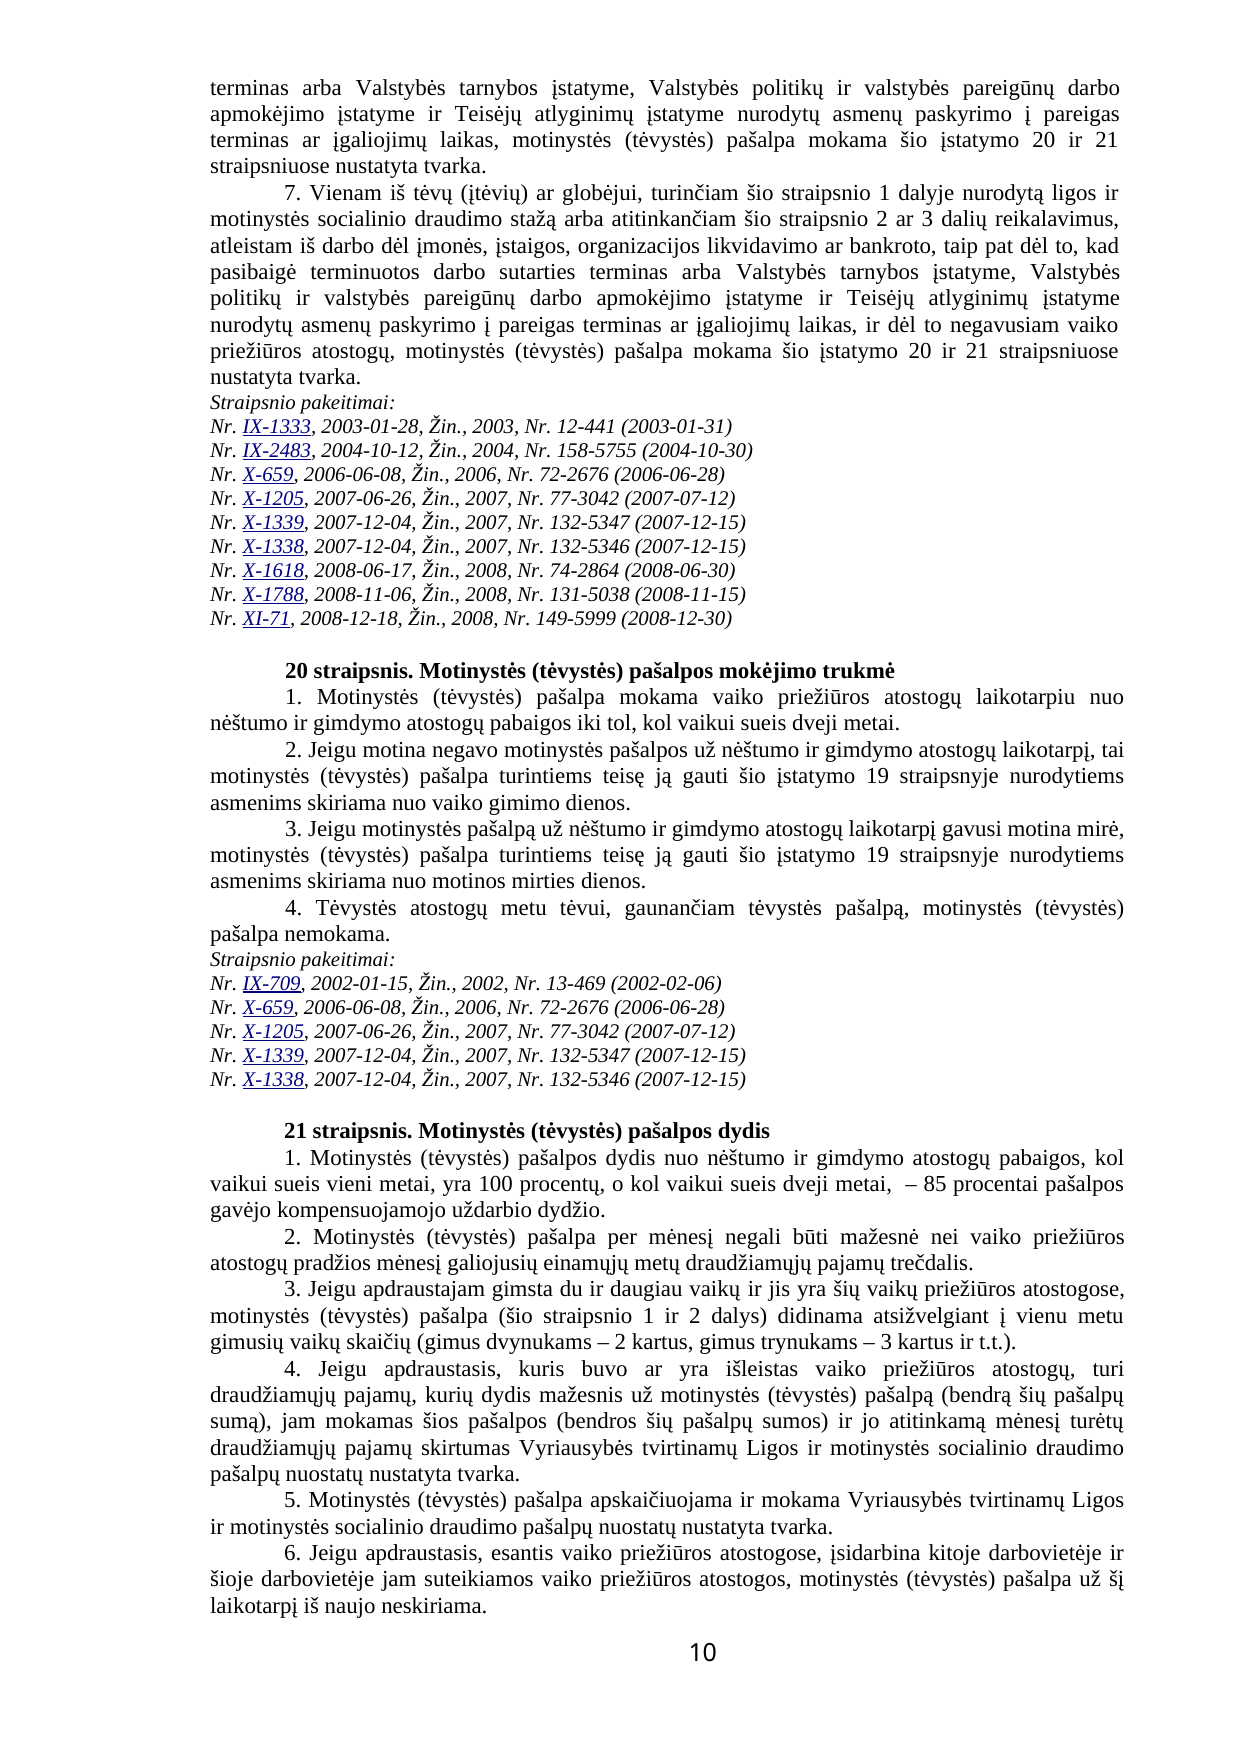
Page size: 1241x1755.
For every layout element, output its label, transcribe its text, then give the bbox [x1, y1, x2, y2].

text Nr. X-659, 2006-06-08, Žin., 2006, Nr. 72-2676 (2006-06-28) [210, 995, 1126, 1019]
text Straipsnio pakeitimai: [210, 390, 1126, 414]
text Straipsnio pakeitimai: [210, 947, 1126, 971]
text 1. Motinystės (tėvystės) pašalpa mokama vaiko priežiūros atostogų laikotarpiu nuo nėštumo ir gimdymo atostogų pabaigos iki tol, kol vaikui sueis dveji metai. [210, 683, 1126, 736]
text 2. Motinystės (tėvystės) pašalpa per mėnesį negali būti mažesnė nei vaiko priežiūros atostogų pradžios mėnesį galiojusių einamųjų metų draudžiamųjų pajamų trečdalis. [210, 1223, 1126, 1276]
text Nr. X-1618, 2008-06-17, Žin., 2008, Nr. 74-2864 (2008-06-30) [210, 558, 1126, 582]
text Nr. X-1788, 2008-11-06, Žin., 2008, Nr. 131-5038 (2008-11-15) [210, 582, 1126, 606]
text Nr. X-1339, 2007-12-04, Žin., 2007, Nr. 132-5347 (2007-12-15) [210, 1043, 1126, 1067]
text Nr. X-1339, 2007-12-04, Žin., 2007, Nr. 132-5347 (2007-12-15) [210, 510, 1126, 534]
text Nr. X-1205, 2007-06-26, Žin., 2007, Nr. 77-3042 (2007-07-12) [210, 1019, 1126, 1043]
text 1. Motinystės (tėvystės) pašalpos dydis nuo nėštumo ir gimdymo atostogų pabaigos, kol vaikui sueis vieni metai, yra 100 procentų, o kol vaikui sueis dveji metai, – 85 procentai pašalpos gavėjo kompensuojamojo uždarbio dydžio. [210, 1144, 1126, 1223]
text 2. Jeigu motina negavo motinystės pašalpos už nėštumo ir gimdymo atostogų laikotarpį, tai motinystės (tėvystės) pašalpa turintiems teisę ją gauti šio įstatymo 19 straipsnyje nurodytiems asmenims skiriama nuo vaiko gimimo dienos. [210, 736, 1126, 815]
text 3. Jeigu apdraustajam gimsta du ir daugiau vaikų ir jis yra šių vaikų priežiūros atostogose, motinystės (tėvystės) pašalpa (šio straipsnio 1 ir 2 dalys) didinama atsižvelgiant į vienu metu gimusių vaikų skaičių (gimus dvynukams – 2 kartus, gimus trynukams – 3 kartus ir t.t.). [210, 1276, 1126, 1354]
text 4. Jeigu apdraustasis, kuris buvo ar yra išleistas vaiko priežiūros atostogų, turi draudžiamųjų pajamų, kurių dydis mažesnis už motinystės (tėvystės) pašalpą (bendrą šių pašalpų sumą), jam mokamas šios pašalpos (bendros šių pašalpų sumos) ir jo atitinkamą mėnesį turėtų draudžiamųjų pajamų skirtumas Vyriausybės tvirtinamų Ligos ir motinystės socialinio draudimo pašalpų nuostatų nustatyta tvarka. [210, 1354, 1126, 1486]
text Nr. X-1338, 2007-12-04, Žin., 2007, Nr. 132-5346 (2007-12-15) [210, 1067, 1126, 1091]
text 3. Jeigu motinystės pašalpą už nėštumo ir gimdymo atostogų laikotarpį gavusi motina mirė, motinystės (tėvystės) pašalpa turintiems teisę ją gauti šio įstatymo 19 straipsnyje nurodytiems asmenims skiriama nuo motinos mirties dienos. [210, 815, 1126, 894]
text Nr. XI-71, 2008-12-18, Žin., 2008, Nr. 149-5999 (2008-12-30) [210, 606, 1126, 630]
text 7. Vienam iš tėvų (įtėvių) ar globėjui, turinčiam šio straipsnio 1 dalyje nurodytą ligos ir motinystės socialinio draudimo stažą arba atitinkančiam šio straipsnio 2 ar 3 dalių reikalavimus, atleistam iš darbo dėl įmonės, įstaigos, organizacijos likvidavimo ar bankroto, taip pat dėl to, kad pasibaigė terminuotos darbo sutarties terminas arba Valstybės tarnybos įstatyme, Valstybės politikų ir valstybės pareigūnų darbo apmokėjimo įstatyme ir Teisėjų atlyginimų įstatyme nurodytų asmenų paskyrimo į pareigas terminas ar įgaliojimų laikas, ir dėl to negavusiam vaiko priežiūros atostogų, motinystės (tėvystės) pašalpa mokama šio įstatymo 20 ir 21 straipsniuose nustatyta tvarka. [210, 179, 1120, 390]
text 20 straipsnis. Motinystės (tėvystės) pašalpos mokėjimo trukmė [210, 657, 1126, 683]
text 21 straipsnis. Motinystės (tėvystės) pašalpos dydis [210, 1117, 1126, 1144]
text Nr. X-1338, 2007-12-04, Žin., 2007, Nr. 132-5346 (2007-12-15) [210, 534, 1126, 558]
text 4. Tėvystės atostogų metu tėvui, gaunančiam tėvystės pašalpą, motinystės (tėvystės) pašalpa nemokama. [210, 894, 1126, 947]
text Nr. X-1205, 2007-06-26, Žin., 2007, Nr. 77-3042 (2007-07-12) [210, 486, 1126, 510]
text 6. Jeigu apdraustasis, esantis vaiko priežiūros atostogose, įsidarbina kitoje darbovietėje ir šioje darbovietėje jam suteikiamos vaiko priežiūros atostogos, motinystės (tėvystės) pašalpa už šį laikotarpį iš naujo neskiriama. [210, 1539, 1126, 1618]
text Nr. IX-2483, 2004-10-12, Žin., 2004, Nr. 158-5755 (2004-10-30) [210, 438, 1126, 462]
text Nr. IX-709, 2002-01-15, Žin., 2002, Nr. 13-469 (2002-02-06) [210, 971, 1126, 995]
text terminas arba Valstybės tarnybos įstatyme, Valstybės politikų ir valstybės pareigūnų darbo apmokėjimo įstatyme ir Teisėjų atlyginimų įstatyme nurodytų asmenų paskyrimo į pareigas terminas ar įgaliojimų laikas, motinystės (tėvystės) pašalpa mokama šio įstatymo 20 ir 21 straipsniuose nustatyta tvarka. [210, 73, 1120, 179]
text Nr. IX-1333, 2003-01-28, Žin., 2003, Nr. 12-441 (2003-01-31) [210, 414, 1126, 438]
text 5. Motinystės (tėvystės) pašalpa apskaičiuojama ir mokama Vyriausybės tvirtinamų Ligos ir motinystės socialinio draudimo pašalpų nuostatų nustatyta tvarka. [210, 1486, 1126, 1539]
text Nr. X-659, 2006-06-08, Žin., 2006, Nr. 72-2676 (2006-06-28) [210, 462, 1126, 486]
